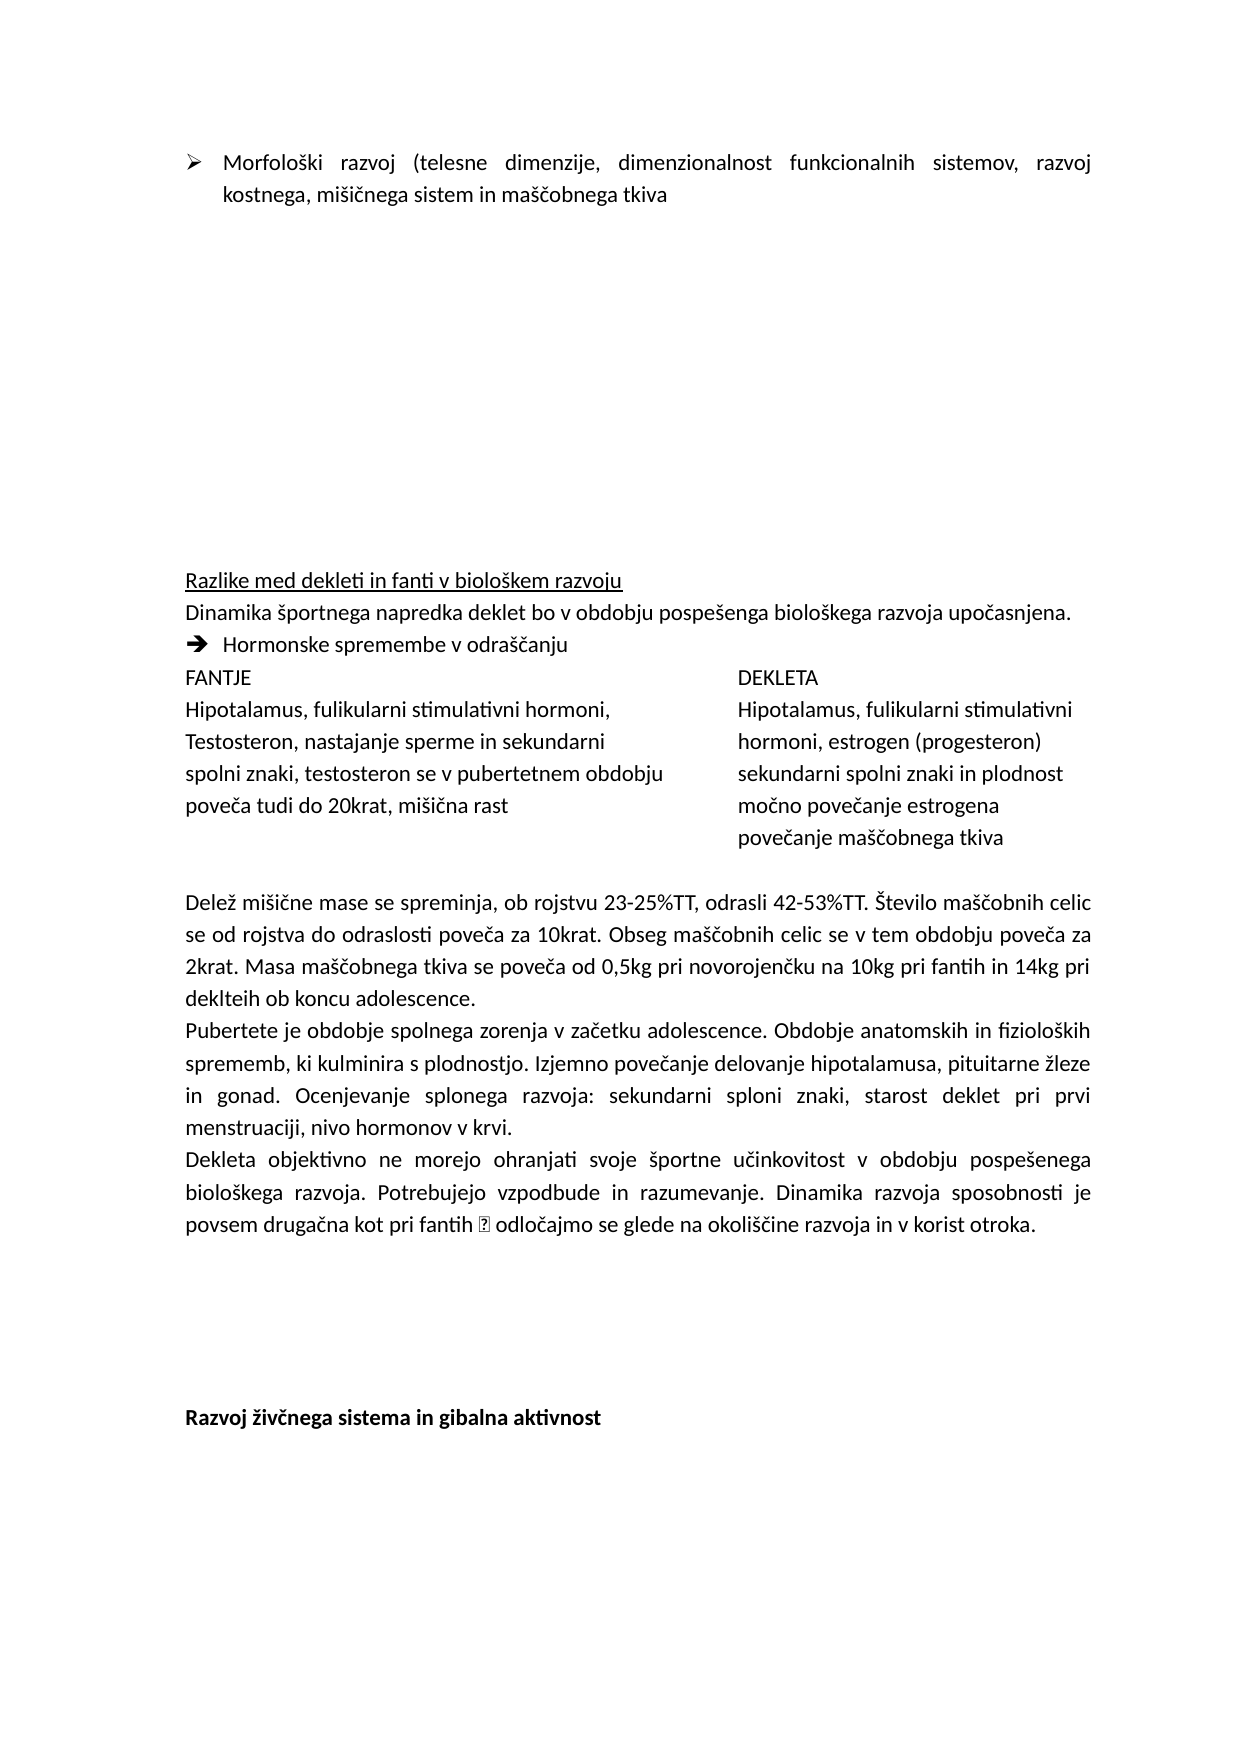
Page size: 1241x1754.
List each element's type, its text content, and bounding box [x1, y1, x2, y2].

text poveča tudi do 20krat, mišična rast močno povečanje estrogena [185, 791, 1093, 819]
text Dekleta objektivno ne morejo ohranjati svoje športne učinkovitost v obdobju pospešenega biološkega razvoja. Potrebujejo vzpodbude in razumevanje. Dinamika razvoja sposobnosti je povsem drugačna kot pri fantih  odločajmo se glede na okoliščine razvoja in v korist otroka. [185, 1145, 1093, 1238]
text FANTJE DEKLETA [185, 663, 1093, 691]
text spolni znaki, testosteron se v pubertetnem obdobju sekundarni spolni znaki in plodnost [185, 759, 1093, 787]
text povečanje maščobnega tkiva [185, 823, 1093, 852]
text Delež mišične mase se spreminja, ob rojstvu 23-25%TT, odrasli 42-53%TT. Število maščobnih celic se od rojstva do odraslosti poveča za 10krat. Obseg maščobnih celic se v tem obdobju poveča za 2krat. Masa maščobnega tkiva se poveča od 0,5kg pri novorojenčku na 10kg pri fantih in 14kg pri deklteih ob koncu adolescence. [185, 888, 1093, 1012]
list Morfološki razvoj (telesne dimenzije, dimenzionalnost funkcionalnih sistemov, razvoj kostnega, mišičnega sistem in maščobnega tkiva [185, 148, 1093, 208]
text Pubertete je obdobje spolnega zorenja v začetku adolescence. Obdobje anatomskih in fizioloških sprememb, ki kulminira s plodnostjo. Izjemno povečanje delovanje hipotalamusa, pituitarne žleze in gonad. Ocenjevanje splonega razvoja: sekundarni sploni znaki, starost deklet pri prvi menstruaciji, nivo hormonov v krvi. [185, 1017, 1093, 1141]
text Razlike med dekleti in fanti v biološkem razvoju [185, 566, 1093, 594]
text Testosteron, nastajanje sperme in sekundarni hormoni, estrogen (progesteron) [185, 727, 1093, 755]
list Hormonske spremembe v odraščanju [185, 630, 1093, 658]
text Razvoj živčnega sistema in gibalna aktivnost [185, 1403, 1093, 1431]
text Hipotalamus, fulikularni stimulativni hormoni, Hipotalamus, fulikularni stimulativni [185, 695, 1093, 723]
text Dinamika športnega napredka deklet bo v obdobju pospešenga biološkega razvoja upočasnjena. [185, 598, 1093, 626]
